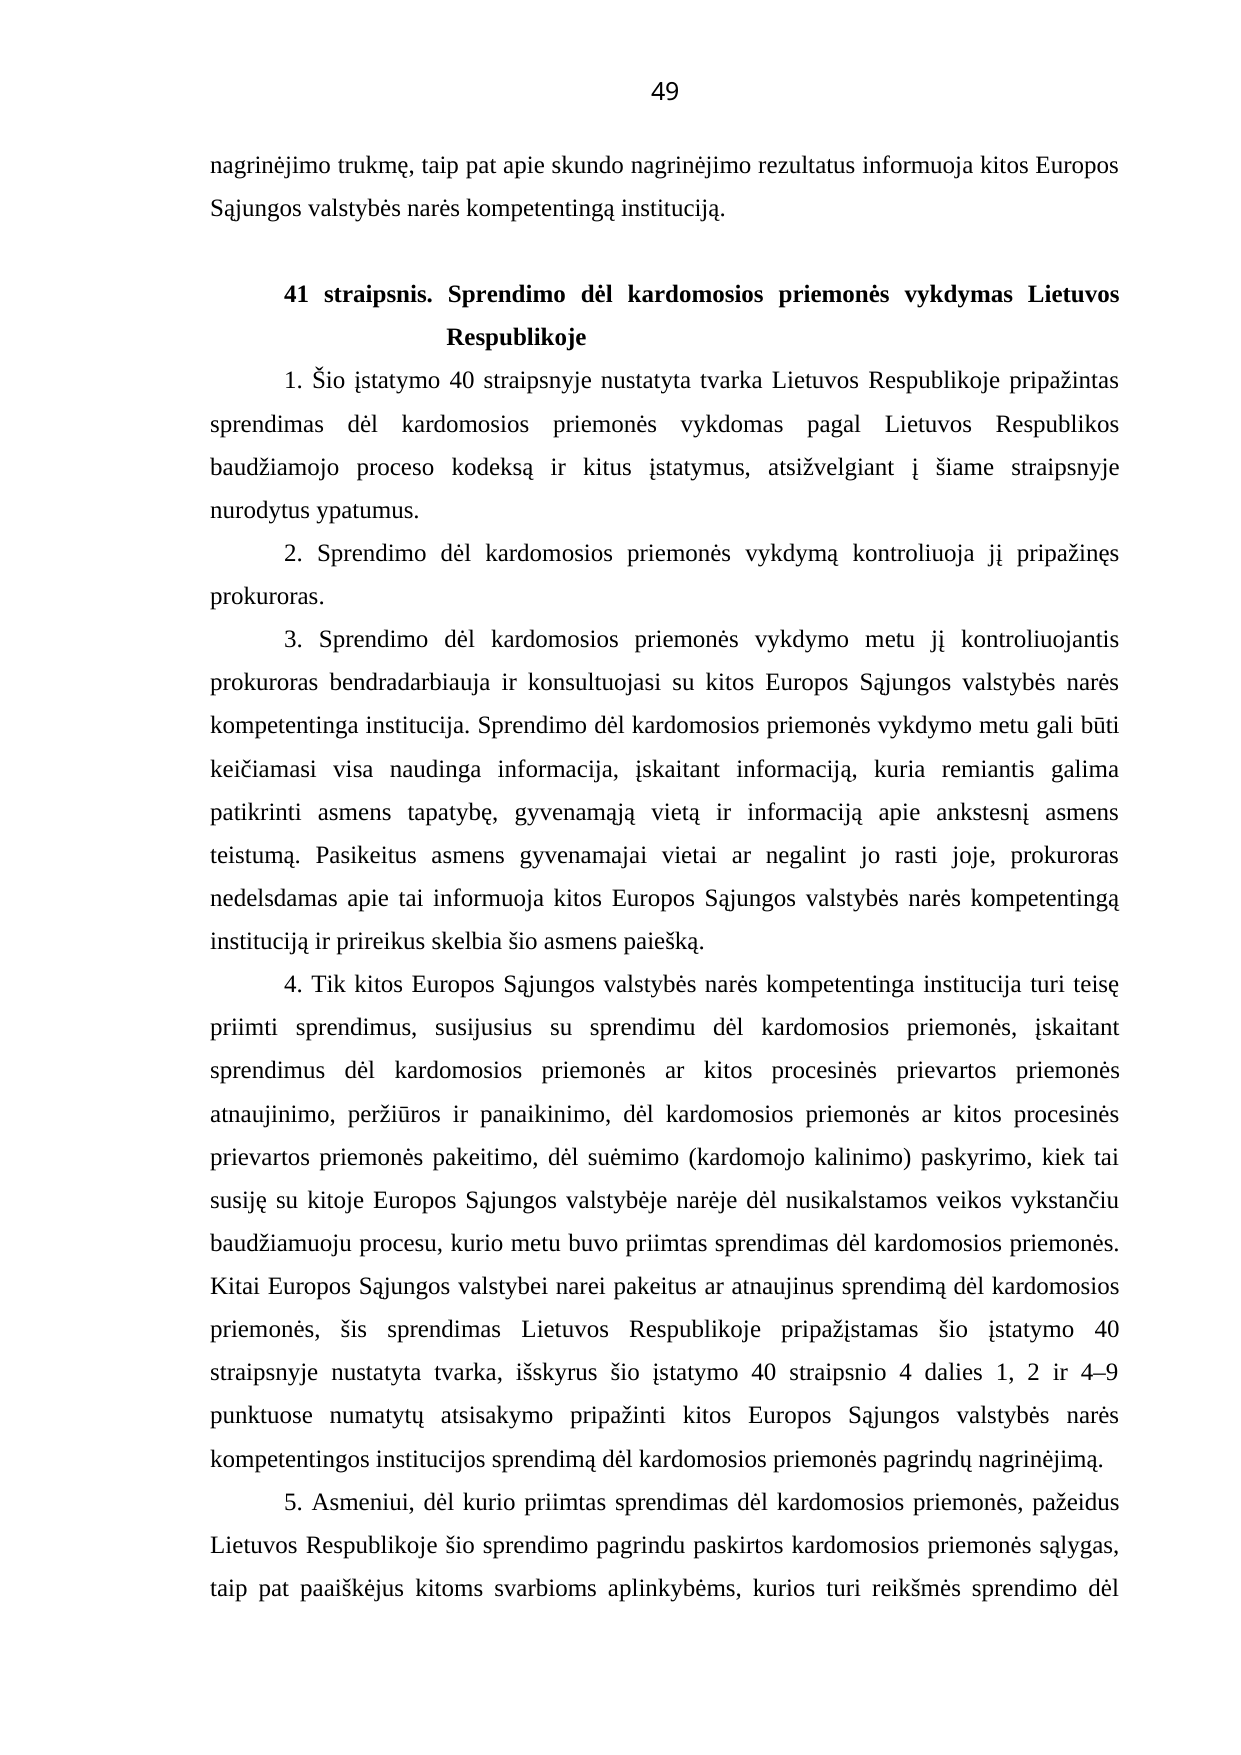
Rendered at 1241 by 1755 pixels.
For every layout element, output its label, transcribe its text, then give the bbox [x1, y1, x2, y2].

text 2. Sprendimo dėl kardomosios priemonės vykdymą kontroliuoja jį pripažinęs prokuroras. [210, 538, 1120, 610]
text 4. Tik kitos Europos Sąjungos valstybės narės kompetentinga institucija turi teisę priimti sprendimus, susijusius su sprendimu dėl kardomosios priemonės, įskaitant sprendimus dėl kardomosios priemonės ar kitos procesinės prievartos priemonės atnaujinimo, peržiūros ir panaikinimo, dėl kardomosios priemonės ar kitos procesinės prievartos priemonės pakeitimo, dėl suėmimo (kardomojo kalinimo) paskyrimo, kiek tai susiję su kitoje Europos Sąjungos valstybėje narėje dėl nusikalstamos veikos vykstančiu baudžiamuoju procesu, kurio metu buvo priimtas sprendimas dėl kardomosios priemonės. Kitai Europos Sąjungos valstybei narei pakeitus ar atnaujinus sprendimą dėl kardomosios priemonės, šis sprendimas Lietuvos Respublikoje pripažįstamas šio įstatymo 40 straipsnyje nustatyta tvarka, išskyrus šio įstatymo 40 straipsnio 4 dalies 1, 2 ir 4–9 punktuose numatytų atsisakymo pripažinti kitos Europos Sąjungos valstybės narės kompetentingos institucijos sprendimą dėl kardomosios priemonės pagrindų nagrinėjimą. [210, 969, 1120, 1472]
text 5. Asmeniui, dėl kurio priimtas sprendimas dėl kardomosios priemonės, pažeidus Lietuvos Respublikoje šio sprendimo pagrindu paskirtos kardomosios priemonės sąlygas, taip pat paaiškėjus kitoms svarbioms aplinkybėms, kurios turi reikšmės sprendimo dėl [210, 1487, 1120, 1602]
text 3. Sprendimo dėl kardomosios priemonės vykdymo metu jį kontroliuojantis prokuroras bendradarbiauja ir konsultuojasi su kitos Europos Sąjungos valstybės narės kompetentinga institucija. Sprendimo dėl kardomosios priemonės vykdymo metu gali būti keičiamasi visa naudinga informacija, įskaitant informaciją, kuria remiantis galima patikrinti asmens tapatybę, gyvenamąją vietą ir informaciją apie ankstesnį asmens teistumą. Pasikeitus asmens gyvenamajai vietai ar negalint jo rasti joje, prokuroras nedelsdamas apie tai informuoja kitos Europos Sąjungos valstybės narės kompetentingą instituciją ir prireikus skelbia šio asmens paiešką. [210, 624, 1120, 955]
text 41 straipsnis. Sprendimo dėl kardomosios priemonės vykdymas Lietuvos Respublikoje [284, 279, 1120, 351]
text 1. Šio įstatymo 40 straipsnyje nustatyta tvarka Lietuvos Respublikoje pripažintas sprendimas dėl kardomosios priemonės vykdomas pagal Lietuvos Respublikos baudžiamojo proceso kodeksą ir kitus įstatymus, atsižvelgiant į šiame straipsnyje nurodytus ypatumus. [210, 366, 1120, 524]
text nagrinėjimo trukmę, taip pat apie skundo nagrinėjimo rezultatus informuoja kitos Europos Sąjungos valstybės narės kompetentingą instituciją. [210, 150, 1120, 222]
